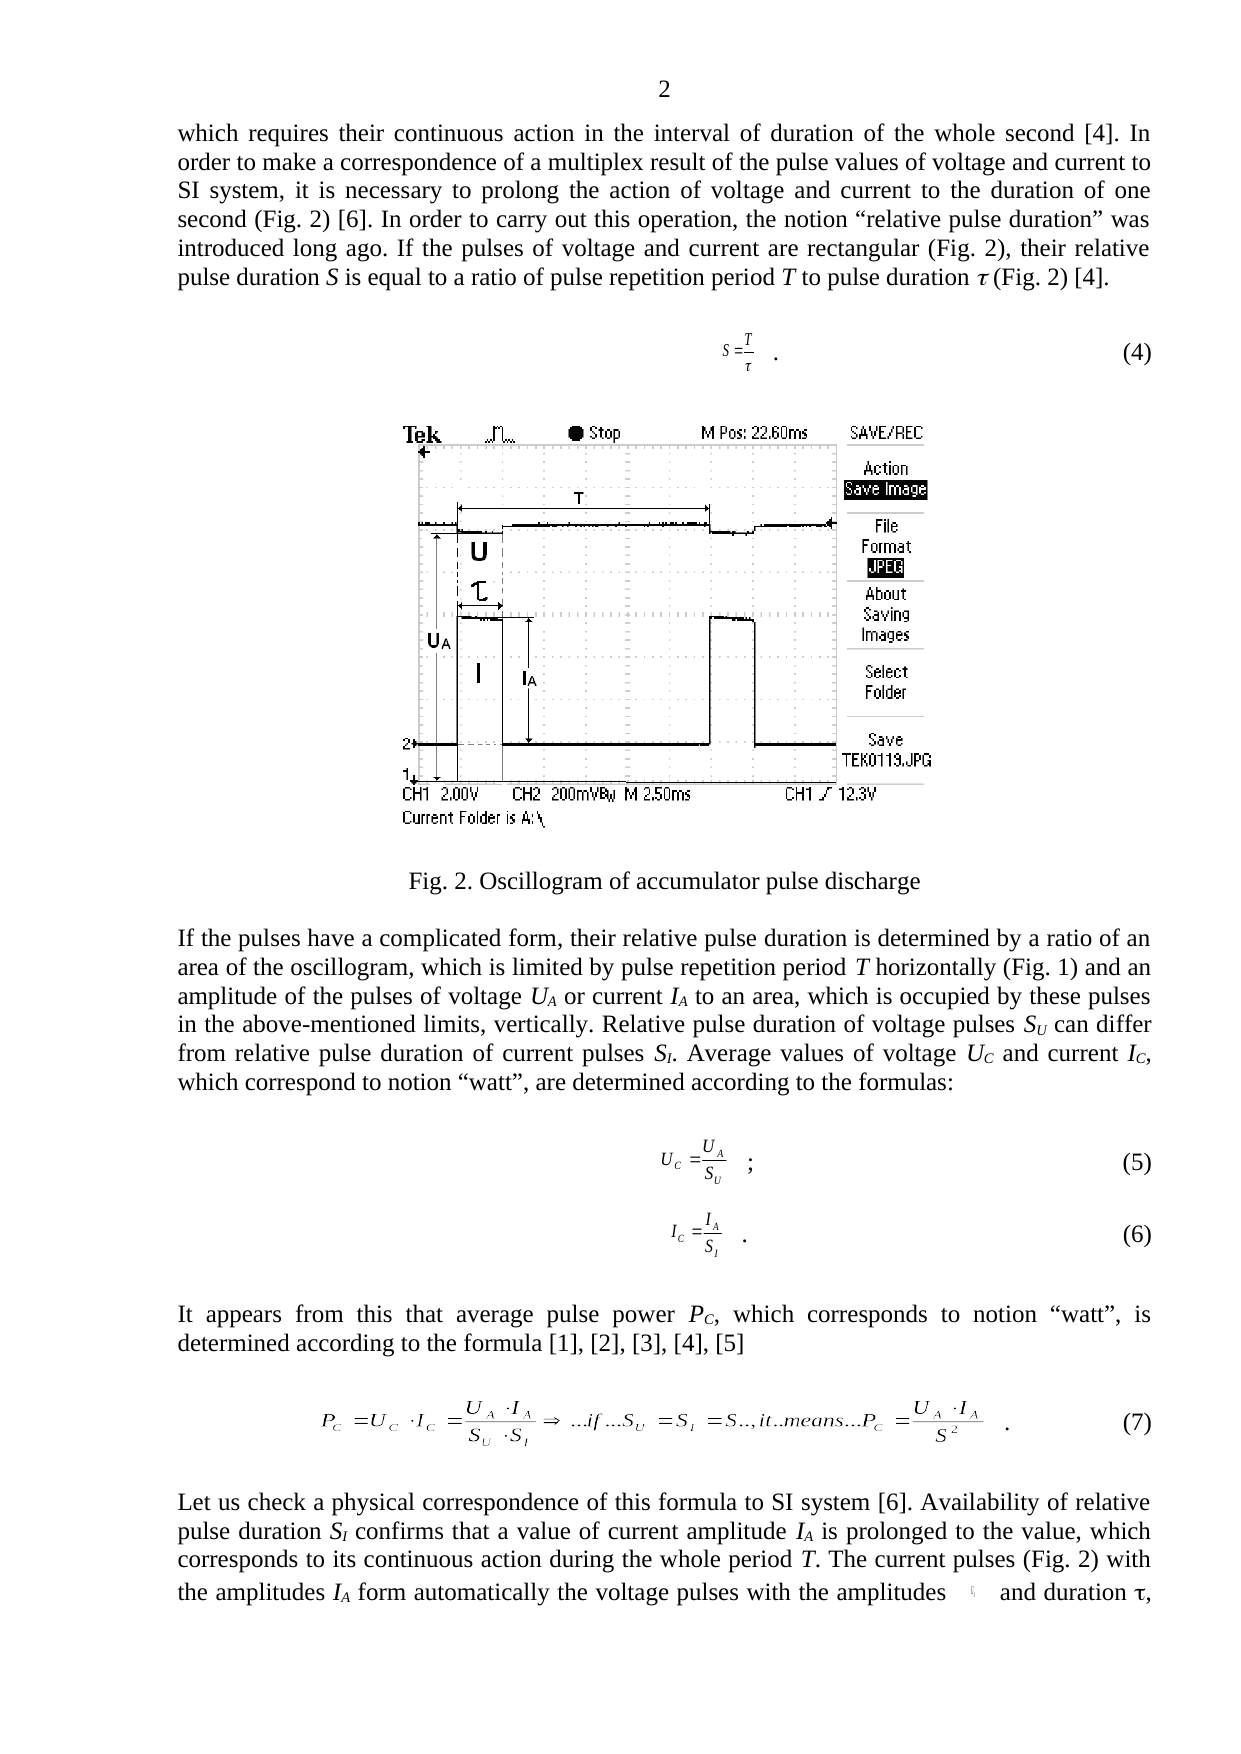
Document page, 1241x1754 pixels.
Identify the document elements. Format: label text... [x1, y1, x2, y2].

text . (6) [177, 1197, 1152, 1270]
text ; (5) [177, 1124, 1152, 1197]
text . (4) [177, 319, 1152, 384]
text It appears from this that average pulse power PC, which corresponds to notion “watt”, is determined according to the formula [1], [2], [3], [4], [5] [177, 1299, 1152, 1357]
picture [396, 421, 933, 828]
text Let us check a physical correspondence of this formula to SI system [6]. Availability of relative pulse duration SI confirms that a value of current amplitude IA is prolonged to the value, which corresponds to its continuous action during the whole period T. The current pulses (Fig. 2) with the amplitudes IA form automatically the voltage pulses with the amplitudes and duration , which corresponds to the current pulse duration (Fig. 2). In order to make the above-mentioned voltage pulses correspond to SI system, they should be prolonged to duration of period T as well, i.e. it is necessary to divide the amplitude values of voltage UA by relative pulse duration of their pulses SU. The operation being described is reflected in the formula (7). It means that it reflects exactly the physical sense, which is allocated by SI system into notion “watt” (5, 6) [6]. [177, 1487, 1152, 1609]
text which requires their continuous action in the interval of duration of the whole second [4]. In order to make a correspondence of a multiplex result of the pulse values of voltage and current to SI system, it is necessary to prolong the action of voltage and current to the duration of one second (Fig. 2) [6]. In order to carry out this operation, the notion “relative pulse duration” was introduced long ago. If the pulses of voltage and current are rectangular (Fig. 2), their relative pulse duration S is equal to a ratio of pulse repetition period T to pulse duration  (Fig. 2) [4]. [177, 118, 1152, 291]
text . (7) [177, 1385, 1152, 1458]
text Fig. 2. Oscillogram of accumulator pulse discharge [177, 866, 1152, 894]
text If the pulses have a complicated form, their relative pulse duration is determined by a ratio of an area of the oscillogram, which is limited by pulse repetition period T horizontally (Fig. 1) and an amplitude of the pulses of voltage UA or current IA to an area, which is occupied by these pulses in the above-mentioned limits, vertically. Relative pulse duration of voltage pulses SU can differ from relative pulse duration of current pulses SI. Average values of voltage UC and current IC, which correspond to notion “watt”, are determined according to the formulas: [177, 923, 1152, 1096]
